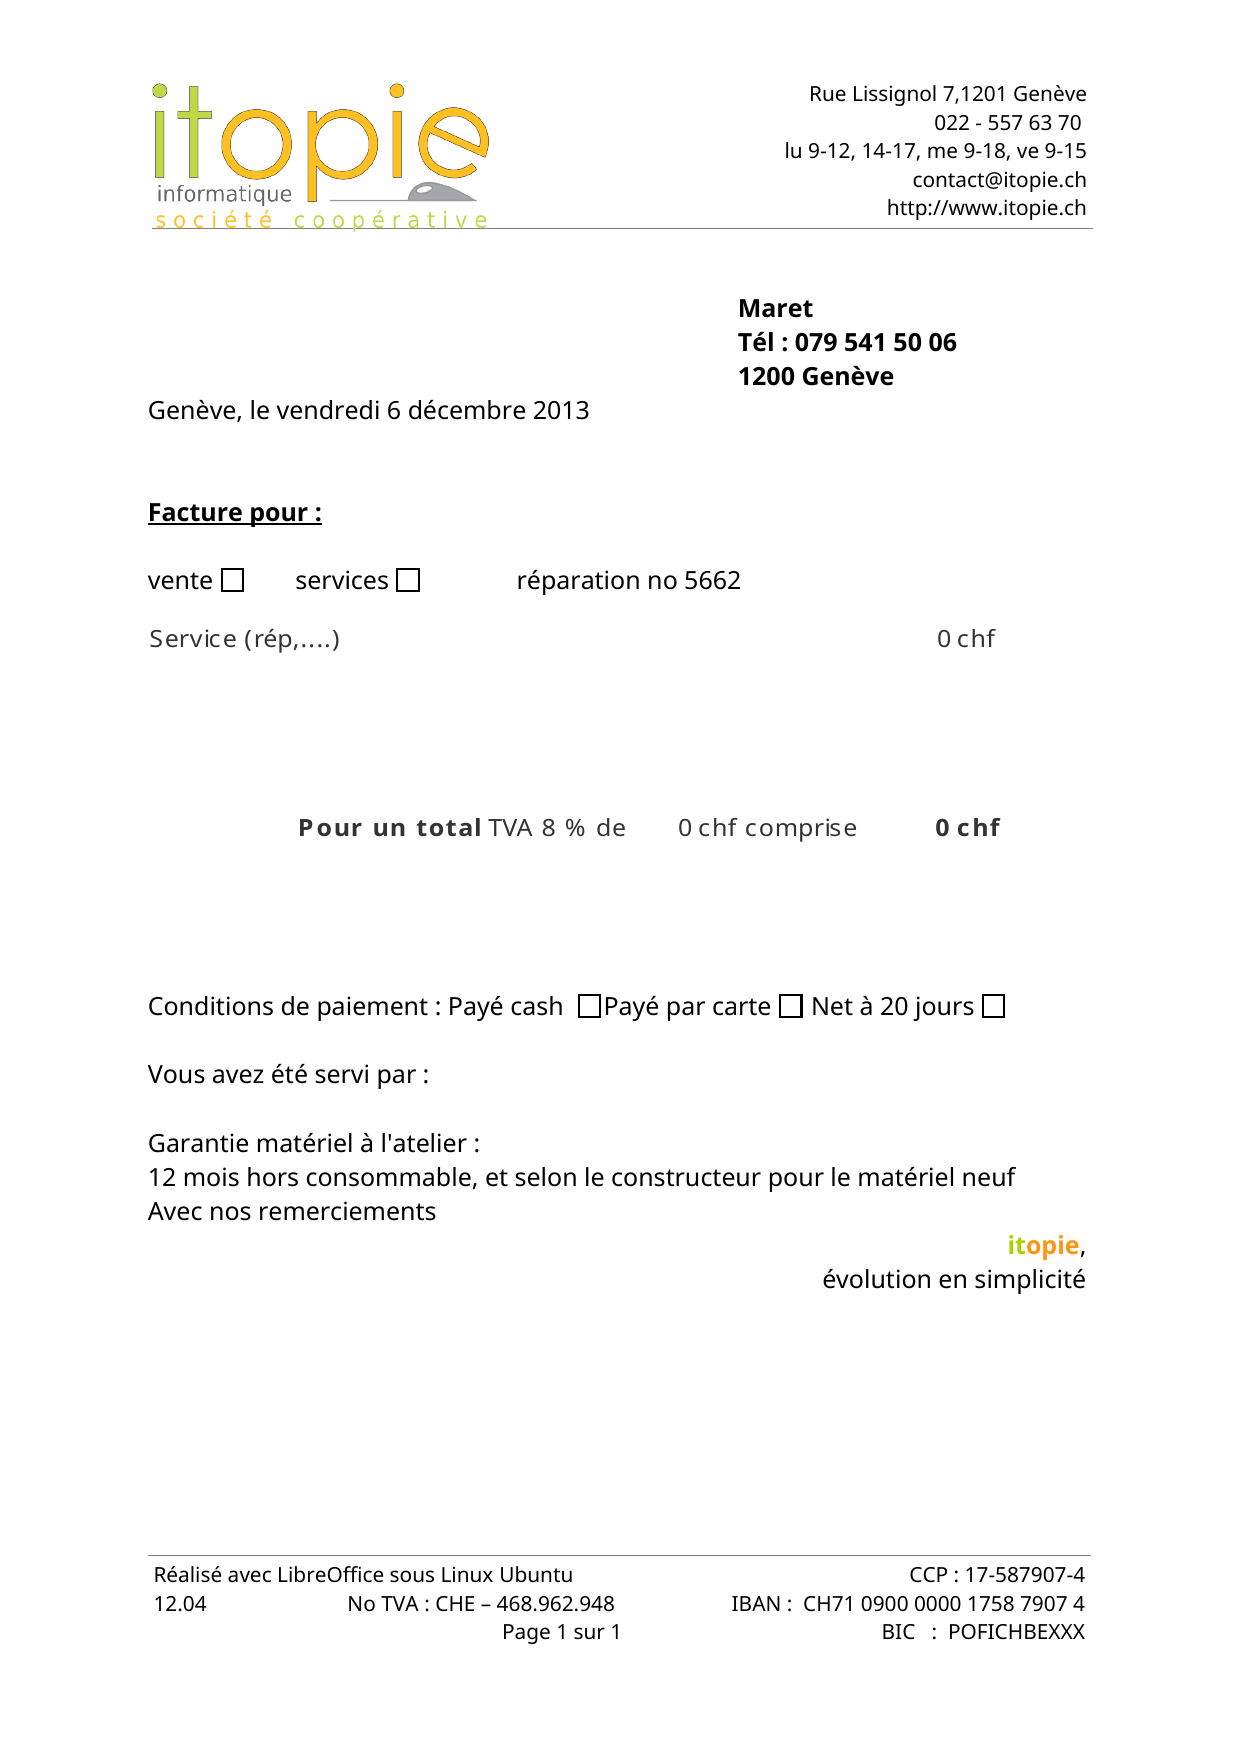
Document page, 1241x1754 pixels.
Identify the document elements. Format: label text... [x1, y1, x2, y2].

picture [138, 72, 500, 244]
text Conditions de paiement : Payé cash Payé par carte Net à 20 jours [148, 989, 1093, 1023]
text Garantie matériel à l'atelier : [148, 1125, 1093, 1159]
text Vous avez été servi par : [148, 1057, 1093, 1091]
text Maret [148, 290, 1093, 324]
text 12 mois hors consommable, et selon le constructeur pour le matériel neuf [148, 1159, 1093, 1193]
text Tél : 079 541 50 06 [148, 324, 1093, 358]
text Facture pour : [148, 495, 1093, 529]
text évolution en simplicité [148, 1262, 1093, 1296]
text Genève, le vendredi 6 décembre 2013 [148, 392, 1093, 427]
text Avec nos remerciements [148, 1193, 1093, 1227]
text 1200 Genève [148, 358, 1093, 392]
text itopie, [148, 1227, 1093, 1262]
text vente services réparation no 5662 [148, 563, 1093, 597]
